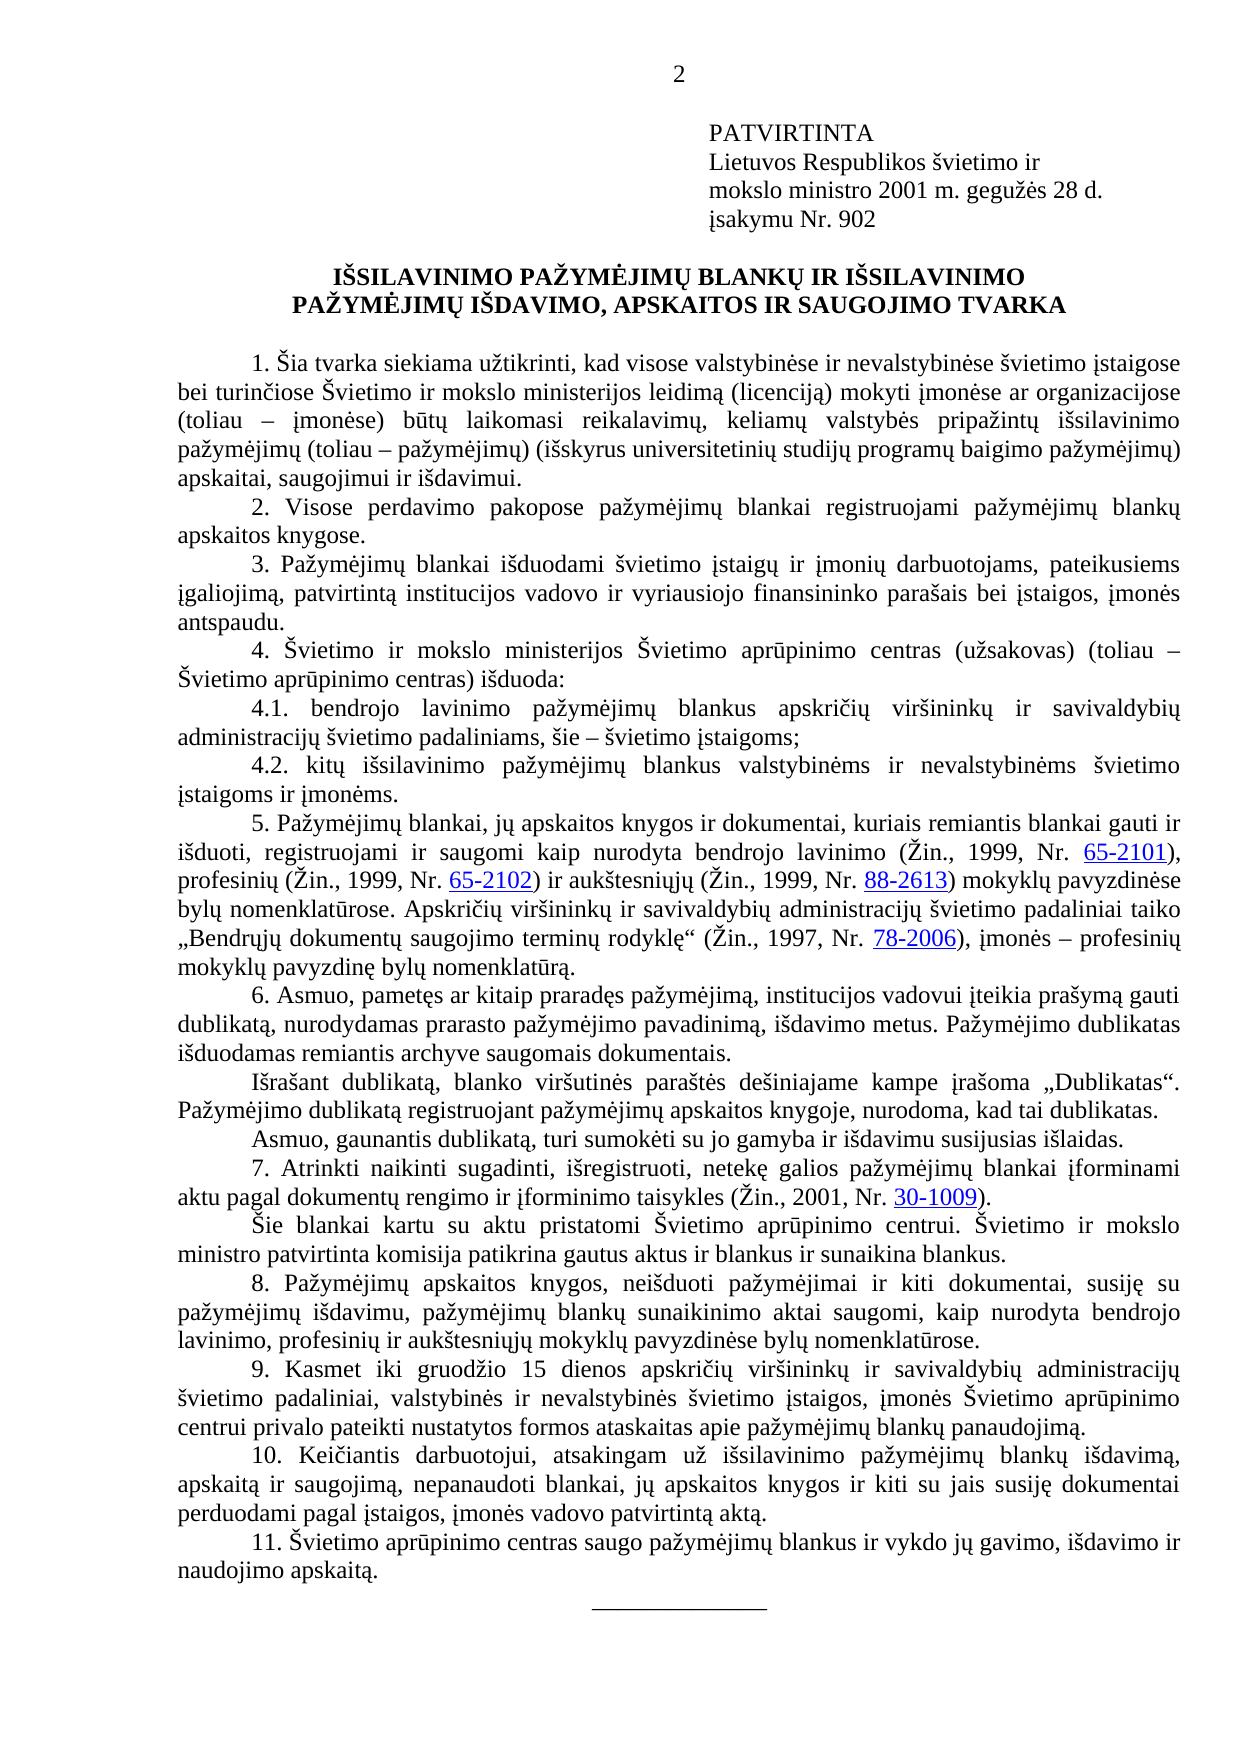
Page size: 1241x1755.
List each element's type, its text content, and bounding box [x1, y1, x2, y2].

text 6. Asmuo, pametęs ar kitaip praradęs pažymėjimą, institucijos vadovui įteikia prašymą gauti dublikatą, nurodydamas prarasto pažymėjimo pavadinimą, išdavimo metus. Pažymėjimo dublikatas išduodamas remiantis archyve saugomais dokumentais. [177, 981, 1181, 1067]
text PATVIRTINTA [177, 118, 1181, 147]
text 8. Pažymėjimų apskaitos knygos, neišduoti pažymėjimai ir kiti dokumentai, susiję su pažymėjimų išdavimu, pažymėjimų blankų sunaikinimo aktai saugomi, kaip nurodyta bendrojo lavinimo, profesinių ir aukštesniųjų mokyklų pavyzdinėse bylų nomenklatūrose. [177, 1268, 1181, 1354]
text 10. Keičiantis darbuotojui, atsakingam už išsilavinimo pažymėjimų blankų išdavimą, apskaitą ir saugojimą, nepanaudoti blankai, jų apskaitos knygos ir kiti su jais susiję dokumentai perduodami pagal įstaigos, įmonės vadovo patvirtintą aktą. [177, 1441, 1181, 1527]
text IŠSILAVINIMO PAŽYMĖJIMŲ BLANKŲ IR IŠSILAVINIMO [177, 262, 1181, 291]
text 1. Šia tvarka siekiama užtikrinti, kad visose valstybinėse ir nevalstybinėse švietimo įstaigose bei turinčiose Švietimo ir mokslo ministerijos leidimą (licenciją) mokyti įmonėse ar organizacijose (toliau – įmonėse) būtų laikomasi reikalavimų, keliamų valstybės pripažintų išsilavinimo pažymėjimų (toliau – pažymėjimų) (išskyrus universitetinių studijų programų baigimo pažymėjimų) apskaitai, saugojimui ir išdavimui. [177, 348, 1181, 492]
text 7. Atrinkti naikinti sugadinti, išregistruoti, netekę galios pažymėjimų blankai įforminami aktu pagal dokumentų rengimo ir įforminimo taisykles (Žin., 2001, Nr. 30-1009). [177, 1153, 1181, 1211]
text 9. Kasmet iki gruodžio 15 dienos apskričių viršininkų ir savivaldybių administracijų švietimo padaliniai, valstybinės ir nevalstybinės švietimo įstaigos, įmonės Švietimo aprūpinimo centrui privalo pateikti nustatytos formos ataskaitas apie pažymėjimų blankų panaudojimą. [177, 1354, 1181, 1441]
text 4.1. bendrojo lavinimo pažymėjimų blankus apskričių viršininkų ir savivaldybių administracijų švietimo padaliniams, šie – švietimo įstaigoms; [177, 693, 1181, 751]
text 4.2. kitų išsilavinimo pažymėjimų blankus valstybinėms ir nevalstybinėms švietimo įstaigoms ir įmonėms. [177, 751, 1181, 808]
text įsakymu Nr. 902 [177, 204, 1181, 233]
text 3. Pažymėjimų blankai išduodami švietimo įstaigų ir įmonių darbuotojams, pateikusiems įgaliojimą, patvirtintą institucijos vadovo ir vyriausiojo finansininko parašais bei įstaigos, įmonės antspaudu. [177, 549, 1181, 636]
text 4. Švietimo ir mokslo ministerijos Švietimo aprūpinimo centras (užsakovas) (toliau – Švietimo aprūpinimo centras) išduoda: [177, 636, 1181, 693]
text 2. Visose perdavimo pakopose pažymėjimų blankai registruojami pažymėjimų blankų apskaitos knygose. [177, 492, 1181, 549]
text ______________ [177, 1584, 1181, 1613]
text PAŽYMĖJIMŲ IŠDAVIMO, APSKAITOS IR SAUGOJIMO TVARKA [177, 291, 1181, 319]
text Šie blankai kartu su aktu pristatomi Švietimo aprūpinimo centrui. Švietimo ir mokslo ministro patvirtinta komisija patikrina gautus aktus ir blankus ir sunaikina blankus. [177, 1211, 1181, 1268]
text mokslo ministro 2001 m. gegužės 28 d. [177, 176, 1181, 204]
text Lietuvos Respublikos švietimo ir [177, 147, 1181, 176]
text 11. Švietimo aprūpinimo centras saugo pažymėjimų blankus ir vykdo jų gavimo, išdavimo ir naudojimo apskaitą. [177, 1527, 1181, 1584]
text Asmuo, gaunantis dublikatą, turi sumokėti su jo gamyba ir išdavimu susijusias išlaidas. [177, 1124, 1181, 1153]
text 5. Pažymėjimų blankai, jų apskaitos knygos ir dokumentai, kuriais remiantis blankai gauti ir išduoti, registruojami ir saugomi kaip nurodyta bendrojo lavinimo (Žin., 1999, Nr. 65-2101), profesinių (Žin., 1999, Nr. 65-2102) ir aukštesniųjų (Žin., 1999, Nr. 88-2613) mokyklų pavyzdinėse bylų nomenklatūrose. Apskričių viršininkų ir savivaldybių administracijų švietimo padaliniai taiko „Bendrųjų dokumentų saugojimo terminų rodyklę“ (Žin., 1997, Nr. 78-2006), įmonės – profesinių mokyklų pavyzdinę bylų nomenklatūrą. [177, 808, 1181, 981]
text Išrašant dublikatą, blanko viršutinės paraštės dešiniajame kampe įrašoma „Dublikatas“. Pažymėjimo dublikatą registruojant pažymėjimų apskaitos knygoje, nurodoma, kad tai dublikatas. [177, 1067, 1181, 1124]
